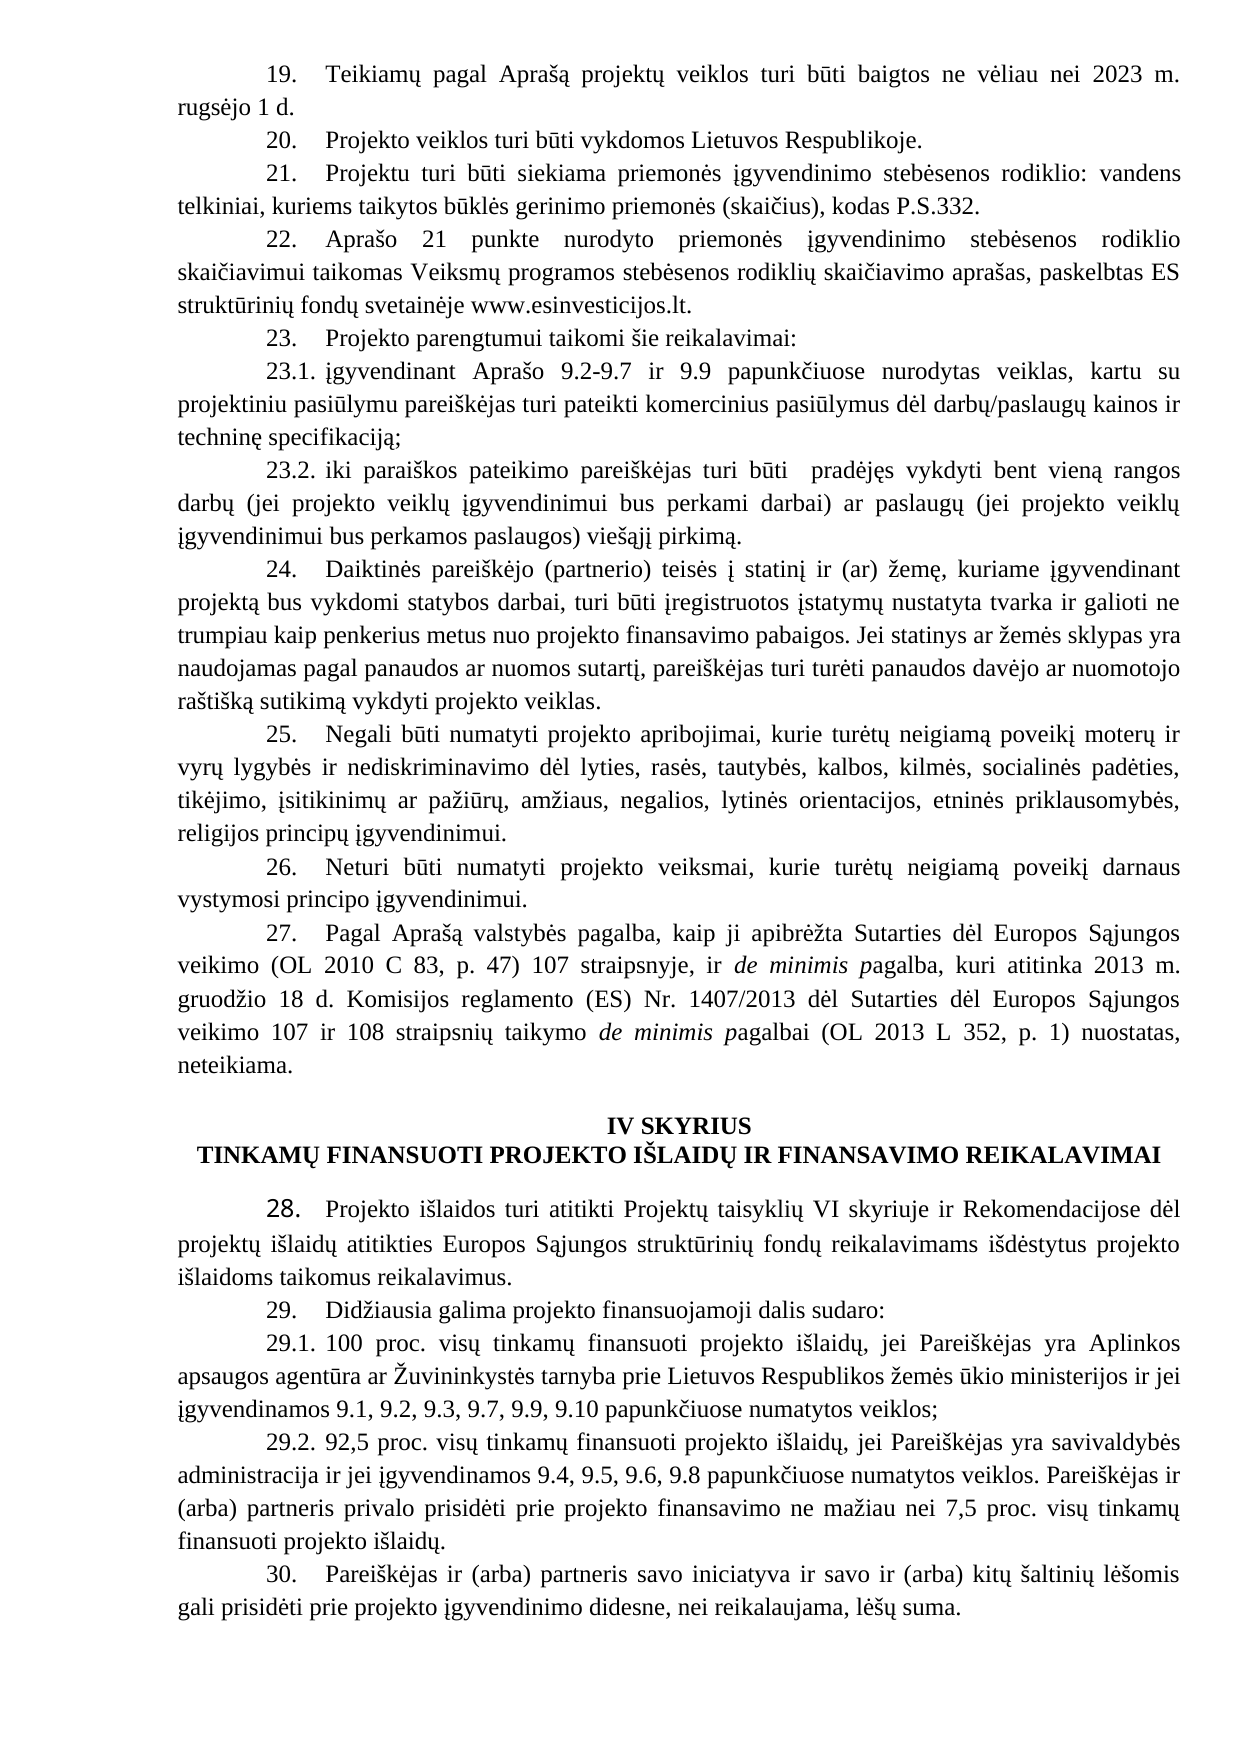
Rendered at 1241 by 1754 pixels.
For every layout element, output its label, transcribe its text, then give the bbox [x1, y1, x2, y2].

text 30. Pareiškėjas ir (arba) partneris savo iniciatyva ir savo ir (arba) kitų šaltinių lėšomis gali prisidėti prie projekto įgyvendinimo didesne, nei reikalaujama, lėšų suma. [177, 1559, 1181, 1621]
text 24. Daiktinės pareiškėjo (partnerio) teisės į statinį ir (ar) žemę, kuriame įgyvendinant projektą bus vykdomi statybos darbai, turi būti įregistruotos įstatymų nustatyta tvarka ir galioti ne trumpiau kaip penkerius metus nuo projekto finansavimo pabaigos. Jei statinys ar žemės sklypas yra naudojamas pagal panaudos ar nuomos sutartį, pareiškėjas turi turėti panaudos davėjo ar nuomotojo raštišką sutikimą vykdyti projekto veiklas. [177, 554, 1181, 715]
text 23.1. įgyvendinant Aprašo 9.2-9.7 ir 9.9 papunkčiuose nurodytas veiklas, kartu su projektiniu pasiūlymu pareiškėjas turi pateikti komercinius pasiūlymus dėl darbų/paslaugų kainos ir techninę specifikaciją; [177, 356, 1181, 451]
text 29.1. 100 proc. visų tinkamų finansuoti projekto išlaidų, jei Pareiškėjas yra Aplinkos apsaugos agentūra ar Žuvininkystės tarnyba prie Lietuvos Respublikos žemės ūkio ministerijos ir jei įgyvendinamos 9.1, 9.2, 9.3, 9.7, 9.9, 9.10 papunkčiuose numatytos veiklos; [177, 1328, 1181, 1423]
text 29.2. 92,5 proc. visų tinkamų finansuoti projekto išlaidų, jei Pareiškėjas yra savivaldybės administracija ir jei įgyvendinamos 9.4, 9.5, 9.6, 9.8 papunkčiuose numatytos veiklos. Pareiškėjas ir (arba) partneris privalo prisidėti prie projekto finansavimo ne mažiau nei 7,5 proc. visų tinkamų finansuoti projekto išlaidų. [177, 1427, 1181, 1555]
text 22. Aprašo 21 punkte nurodyto priemonės įgyvendinimo stebėsenos rodiklio skaičiavimui taikomas Veiksmų programos stebėsenos rodiklių skaičiavimo aprašas, paskelbtas ES struktūrinių fondų svetainėje www.esinvesticijos.lt. [177, 224, 1181, 319]
text 19. Teikiamų pagal Aprašą projektų veiklos turi būti baigtos ne vėliau nei 2023 m. rugsėjo 1 d. [177, 59, 1181, 121]
text 21. Projektu turi būti siekiama priemonės įgyvendinimo stebėsenos rodiklio: vandens telkiniai, kuriems taikytos būklės gerinimo priemonės (skaičius), kodas P.S.332. [177, 158, 1181, 220]
text IV SKYRIUS [177, 1111, 1181, 1140]
text 26. Neturi būti numatyti projekto veiksmai, kurie turėtų neigiamą poveikį darnaus vystymosi principo įgyvendinimui. [177, 852, 1181, 913]
text 27. Pagal Aprašą valstybės pagalba, kaip ji apibrėžta Sutarties dėl Europos Sąjungos veikimo (OL 2010 C 83, p. 47) 107 straipsnyje, ir de minimis pagalba, kuri atitinka 2013 m. gruodžio 18 d. Komisijos reglamento (ES) Nr. 1407/2013 dėl Sutarties dėl Europos Sąjungos veikimo 107 ir 108 straipsnių taikymo de minimis pagalbai (OL 2013 L 352, p. 1) nuostatas, neteikiama. [177, 918, 1181, 1078]
text 23.2. iki paraiškos pateikimo pareiškėjas turi būti pradėjęs vykdyti bent vieną rangos darbų (jei projekto veiklų įgyvendinimui bus perkami darbai) ar paslaugų (jei projekto veiklų įgyvendinimui bus perkamos paslaugos) viešąjį pirkimą. [177, 455, 1181, 550]
text 23. Projekto parengtumui taikomi šie reikalavimai: [177, 323, 1181, 352]
text TINKAMŲ FINANSUOTI PROJEKTO IŠLAIDŲ IR FINANSAVIMO REIKALAVIMAI [177, 1140, 1181, 1169]
text 28. Projekto išlaidos turi atitikti Projektų taisyklių VI skyriuje ir Rekomendacijose dėl projektų išlaidų atitikties Europos Sąjungos struktūrinių fondų reikalavimams išdėstytus projekto išlaidoms taikomus reikalavimus. [177, 1191, 1181, 1291]
text 29. Didžiausia galima projekto finansuojamoji dalis sudaro: [177, 1295, 1181, 1324]
text 25. Negali būti numatyti projekto apribojimai, kurie turėtų neigiamą poveikį moterų ir vyrų lygybės ir nediskriminavimo dėl lyties, rasės, tautybės, kalbos, kilmės, socialinės padėties, tikėjimo, įsitikinimų ar pažiūrų, amžiaus, negalios, lytinės orientacijos, etninės priklausomybės, religijos principų įgyvendinimui. [177, 719, 1181, 847]
text 20. Projekto veiklos turi būti vykdomos Lietuvos Respublikoje. [177, 125, 1181, 154]
